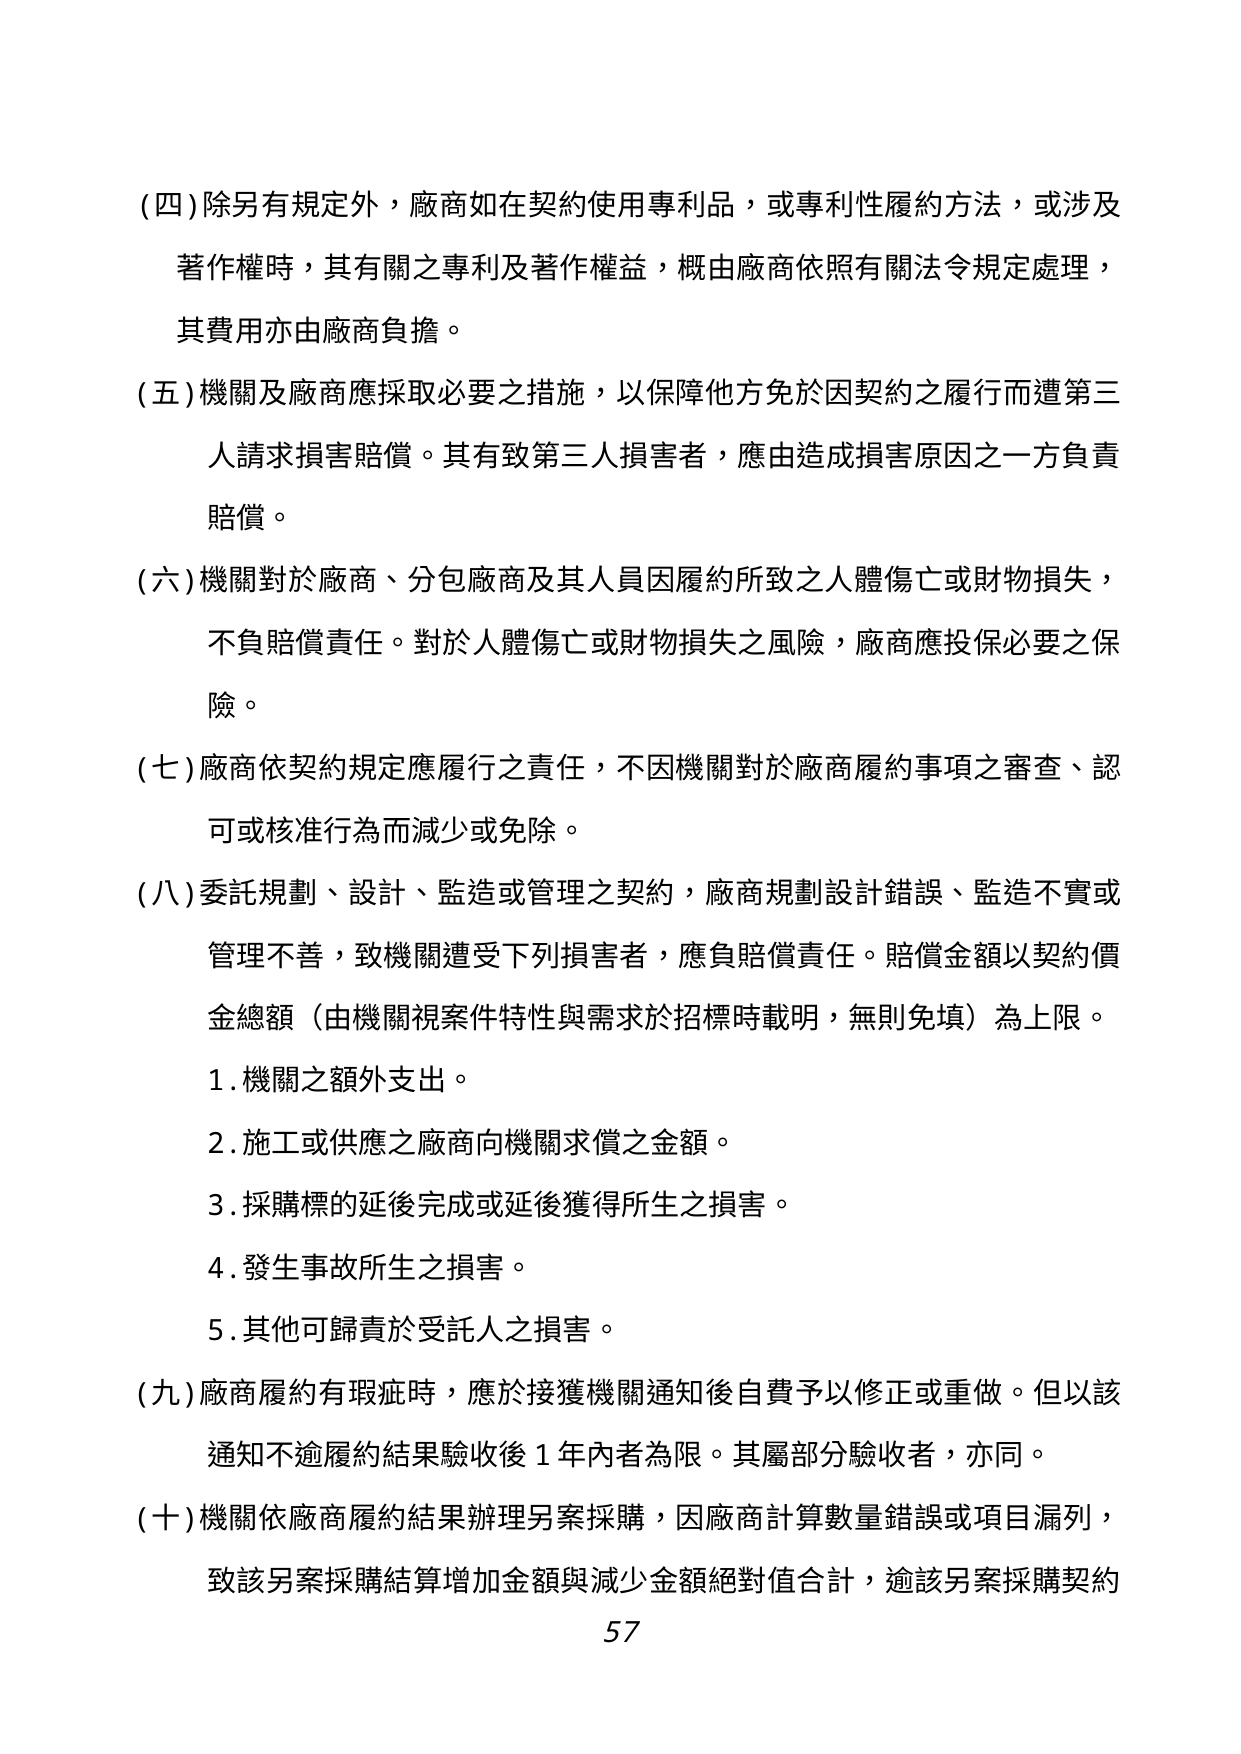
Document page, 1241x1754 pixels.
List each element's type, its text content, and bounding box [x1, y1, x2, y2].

text 2.施工或供應之廠商向機關求償之金額。 [207, 1099, 1122, 1162]
text (六)機關對於廠商、分包廠商及其人員因履約所致之人體傷亡或財物損失，不負賠償責任。對於人體傷亡或財物損失之風險，廠商應投保必要之保險。 [133, 537, 1122, 724]
text (四)除另有規定外，廠商如在契約使用專利品，或專利性履約方法，或涉及著作權時，其有關之專利及著作權益，概由廠商依照有關法令規定處理，其費用亦由廠商負擔。 [118, 162, 1122, 349]
text 3.採購標的延後完成或延後獲得所生之損害。 [207, 1162, 1122, 1224]
text 4.發生事故所生之損害。 [207, 1224, 1122, 1287]
text (八)委託規劃、設計、監造或管理之契約，廠商規劃設計錯誤、監造不實或管理不善，致機關遭受下列損害者，應負賠償責任。賠償金額以契約價金總額（由機關視案件特性與需求於招標時載明，無則免填）為上限。 [133, 849, 1122, 1037]
text (五)機關及廠商應採取必要之措施，以保障他方免於因契約之履行而遭第三人請求損害賠償。其有致第三人損害者，應由造成損害原因之一方負責賠償。 [133, 349, 1122, 537]
text 1.機關之額外支出。 [207, 1037, 1122, 1099]
text 5.其他可歸責於受託人之損害。 [207, 1287, 1122, 1349]
text (七)廠商依契約規定應履行之責任，不因機關對於廠商履約事項之審查、認可或核准行為而減少或免除。 [133, 724, 1122, 849]
text (九)廠商履約有瑕疵時，應於接獲機關通知後自費予以修正或重做。但以該通知不逾履約結果驗收後1年內者為限。其屬部分驗收者，亦同。 [133, 1349, 1122, 1474]
text (十)機關依廠商履約結果辦理另案採購，因廠商計算數量錯誤或項目漏列，致該另案採購結算增加金額與減少金額絕對值合計，逾該另案採購契約 [133, 1474, 1122, 1599]
